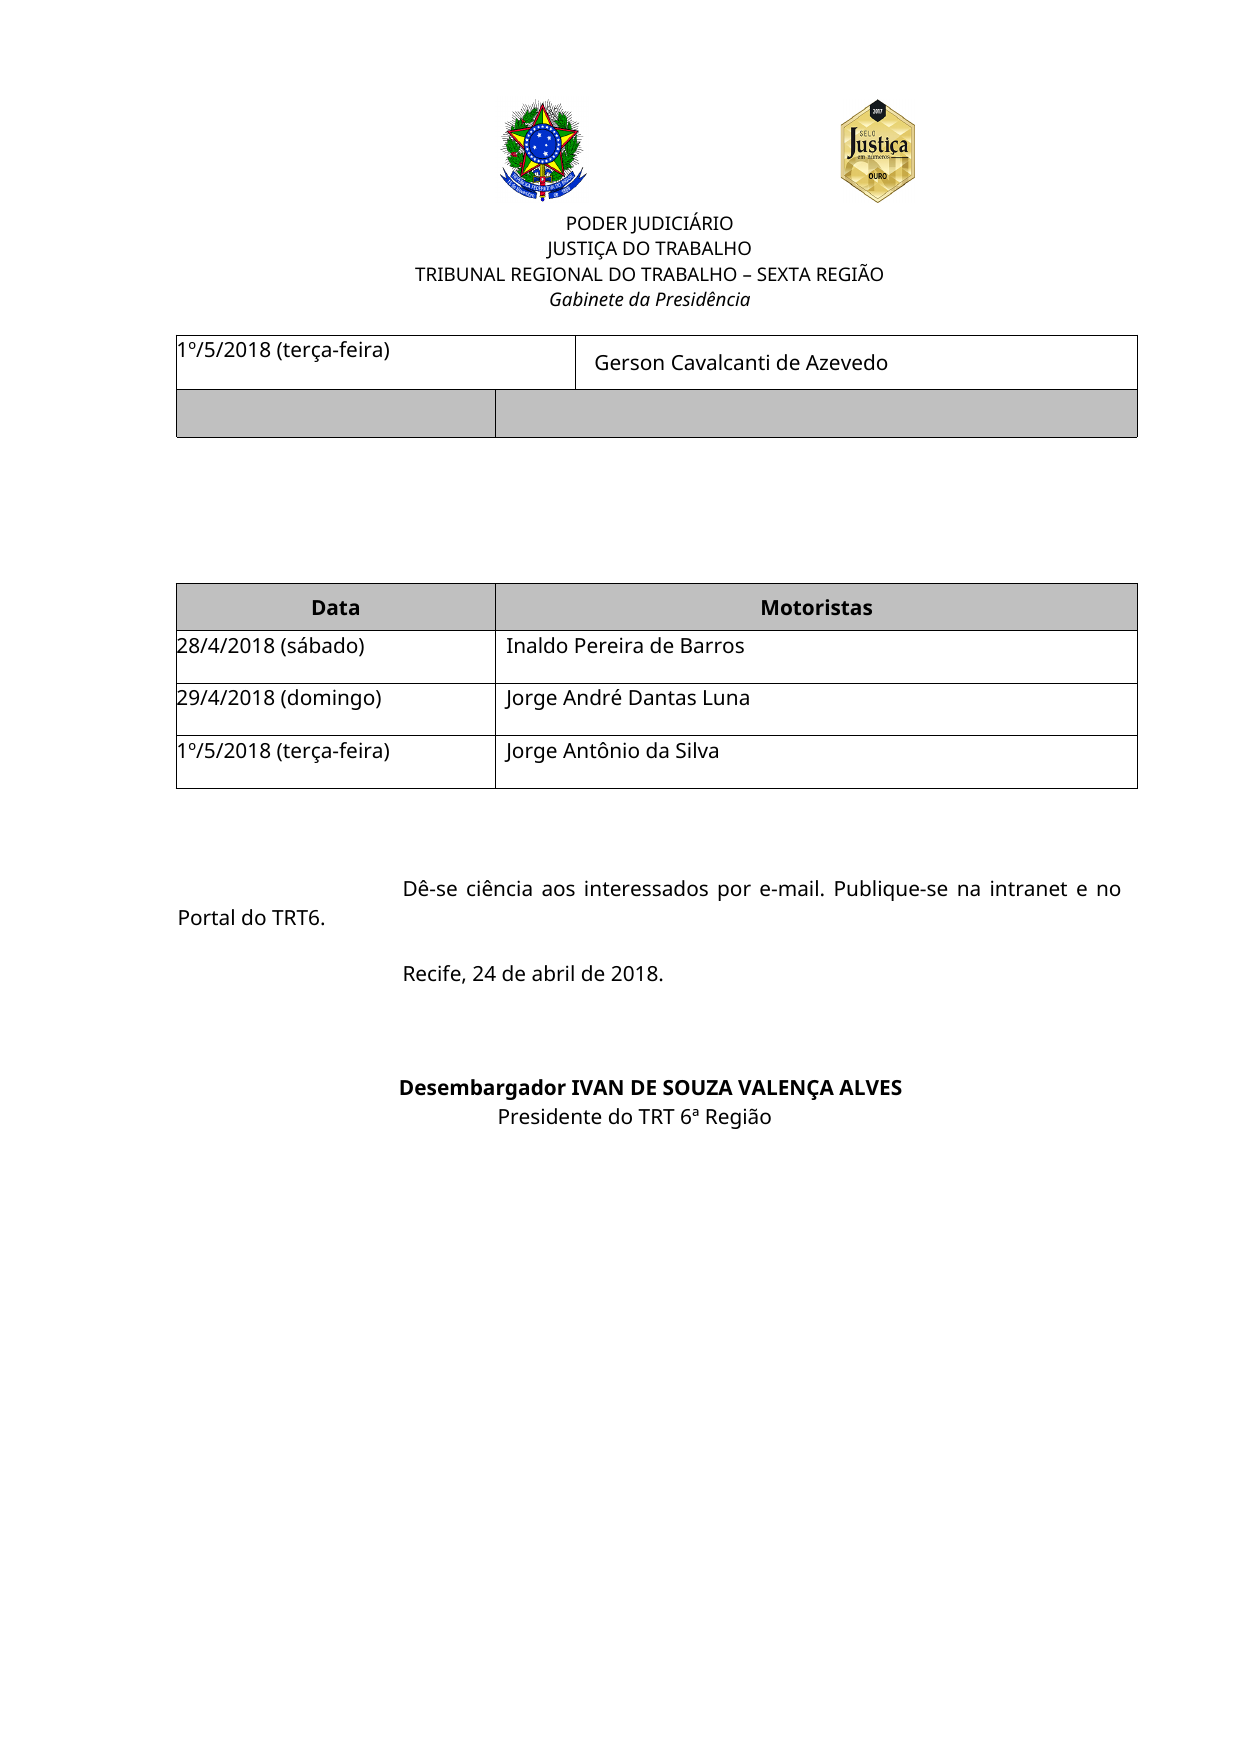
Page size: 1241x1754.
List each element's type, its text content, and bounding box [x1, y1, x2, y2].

table_cell [177, 390, 495, 437]
table_cell Jorge Antônio da Silva [496, 736, 1137, 788]
table_cell 28/4/2018 (sábado) [177, 631, 495, 683]
table_cell [657, 494, 1137, 522]
table_cell Gerson Cavalcanti de Azevedo [576, 336, 1137, 389]
table_cell [657, 438, 1137, 466]
table_cell [657, 466, 1137, 494]
table_header Data [177, 584, 495, 630]
table_cell Jorge André Dantas Luna [496, 684, 1137, 735]
table_cell 29/4/2018 (domingo) [177, 684, 495, 735]
text Desembargador IVAN DE SOUZA VALENÇA ALVES [177, 1073, 1122, 1102]
table_cell [176, 466, 657, 494]
table_cell [496, 390, 1137, 437]
picture [495, 96, 589, 203]
table_cell 1º/5/2018 (terça-feira) [177, 736, 495, 788]
table_cell 1º/5/2018 (terça-feira) [177, 336, 575, 389]
text Dê-se ciência aos interessados por e-mail. Publique-se na intranet e no Portal do TRT6. [177, 874, 1122, 931]
text Presidente do TRT 6ª Região [177, 1102, 1122, 1130]
picture [840, 99, 915, 203]
table_cell [176, 438, 657, 466]
table_cell Inaldo Pereira de Barros [496, 631, 1137, 683]
table_cell [176, 494, 657, 522]
text Recife, 24 de abril de 2018. [177, 959, 1122, 988]
table_header Motoristas [496, 584, 1137, 630]
